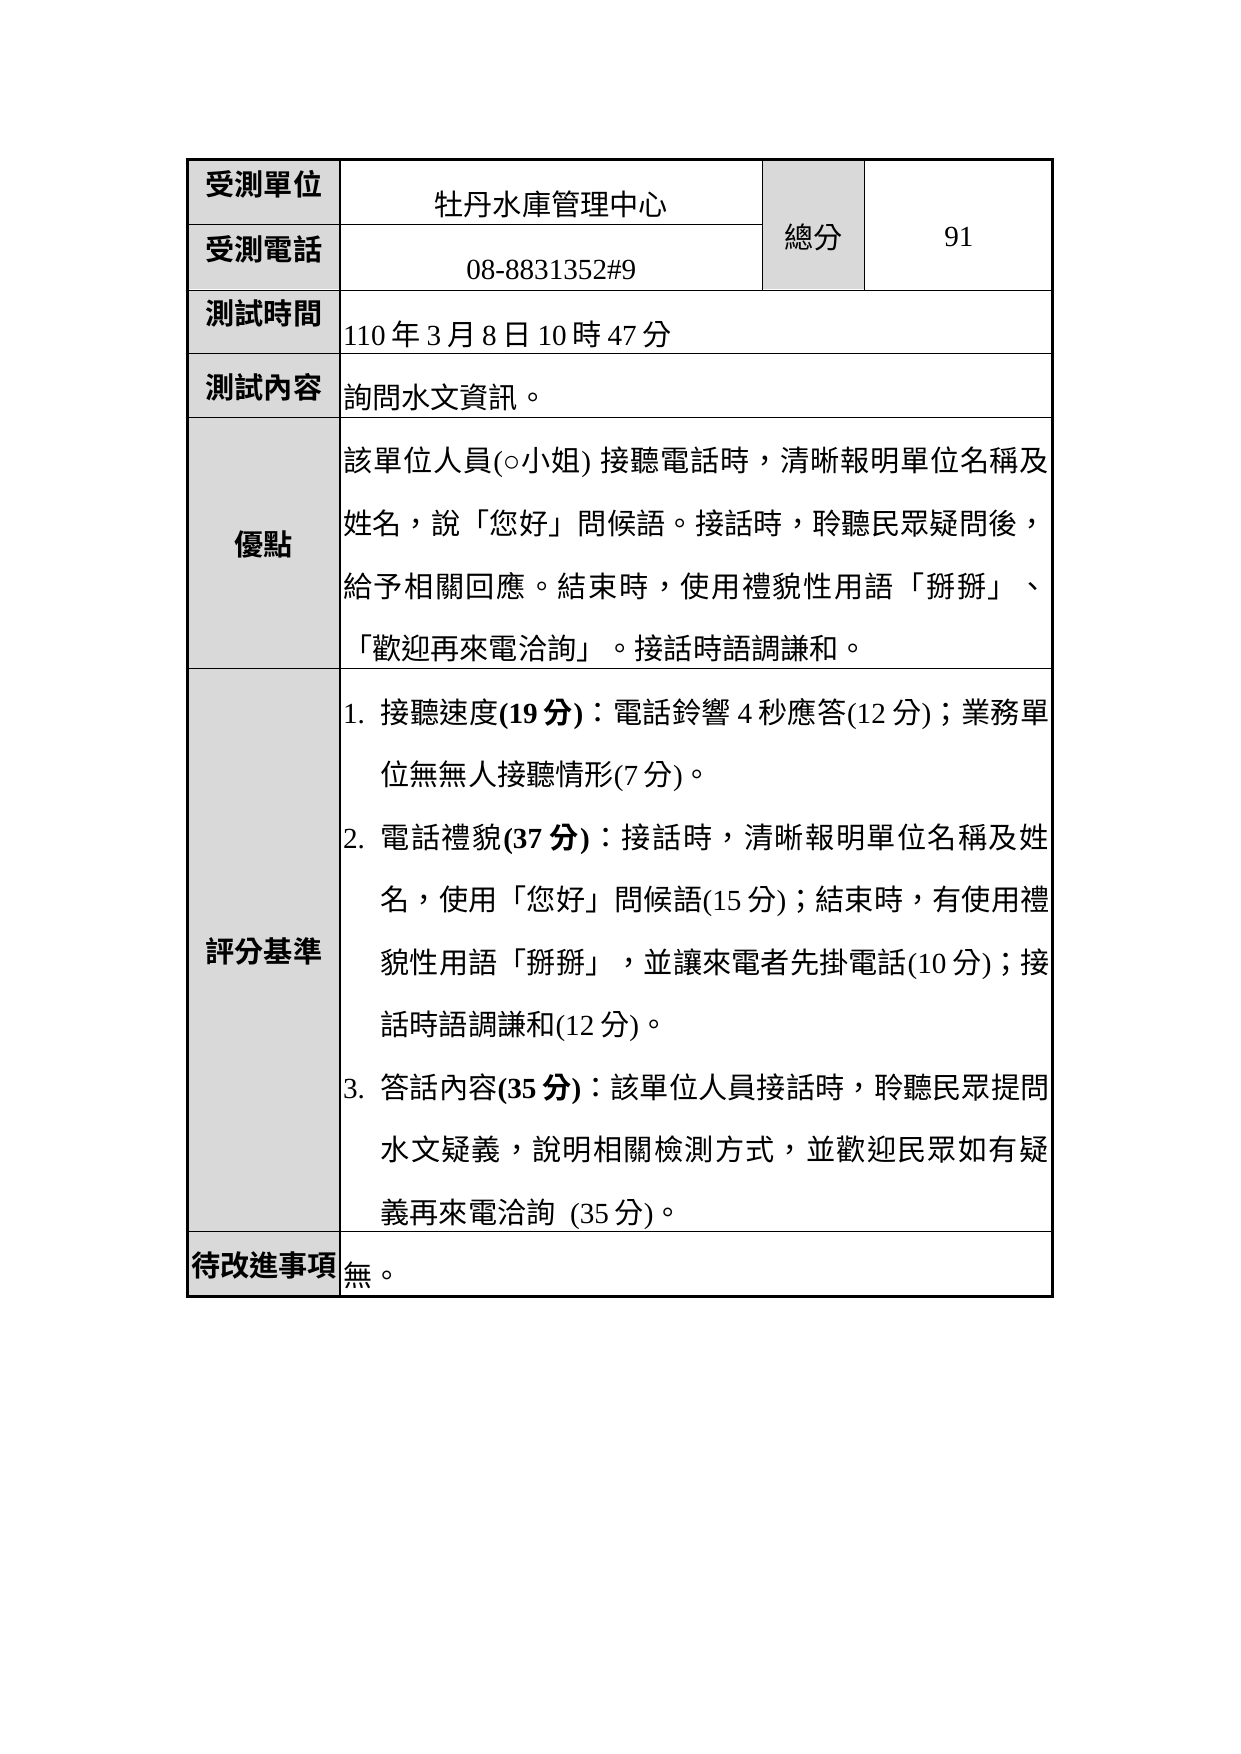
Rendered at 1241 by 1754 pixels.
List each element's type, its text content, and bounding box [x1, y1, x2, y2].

table_header 牡丹水庫管理中心 [341, 161, 762, 224]
table_header 91 [865, 161, 1051, 289]
table_cell 110年3月8日10時47分 [341, 291, 1051, 353]
table_cell 測試內容 [189, 354, 339, 417]
table_cell 詢問水文資訊。 [341, 354, 1051, 417]
table_cell 測試時間 [189, 291, 339, 353]
table_header 受測單位 [189, 161, 339, 224]
table_cell 08-8831352#9 [341, 225, 762, 289]
table_cell 待改進事項 [189, 1232, 339, 1295]
table_cell 優點 [189, 418, 339, 668]
table_cell 評分基準 [189, 669, 339, 1231]
table_cell 該單位人員(○小姐) 接聽電話時，清晰報明單位名稱及姓名，說「您好」問候語。接話時，聆聽民眾疑問後，給予相關回應。結束時，使用禮貌性用語「掰掰」、「歡迎再來電洽詢」。接話時語調謙和。 [341, 418, 1051, 668]
table_cell 接聽速度(19分)：電話鈴響4秒應答(12分)；業務單位無無人接聽情形(7分)。 電話禮貌(37分)：接話時，清晰報明單位名稱及姓名，使用「您好」問候語(15分)；結束時，有使用禮貌性用語「掰掰」，並讓來電者先掛電話(10分)；接話時語調謙和(12分)。 答話內容(35分)：該單位人員接話時，聆聽民眾提問水文疑義，說明相關檢測方式，並歡迎民眾如有疑義再來電洽詢 (35分)。 [341, 669, 1051, 1231]
table_cell 無。 [341, 1232, 1051, 1295]
table_cell 受測電話 [189, 225, 339, 289]
table_header 總分 [763, 161, 864, 289]
